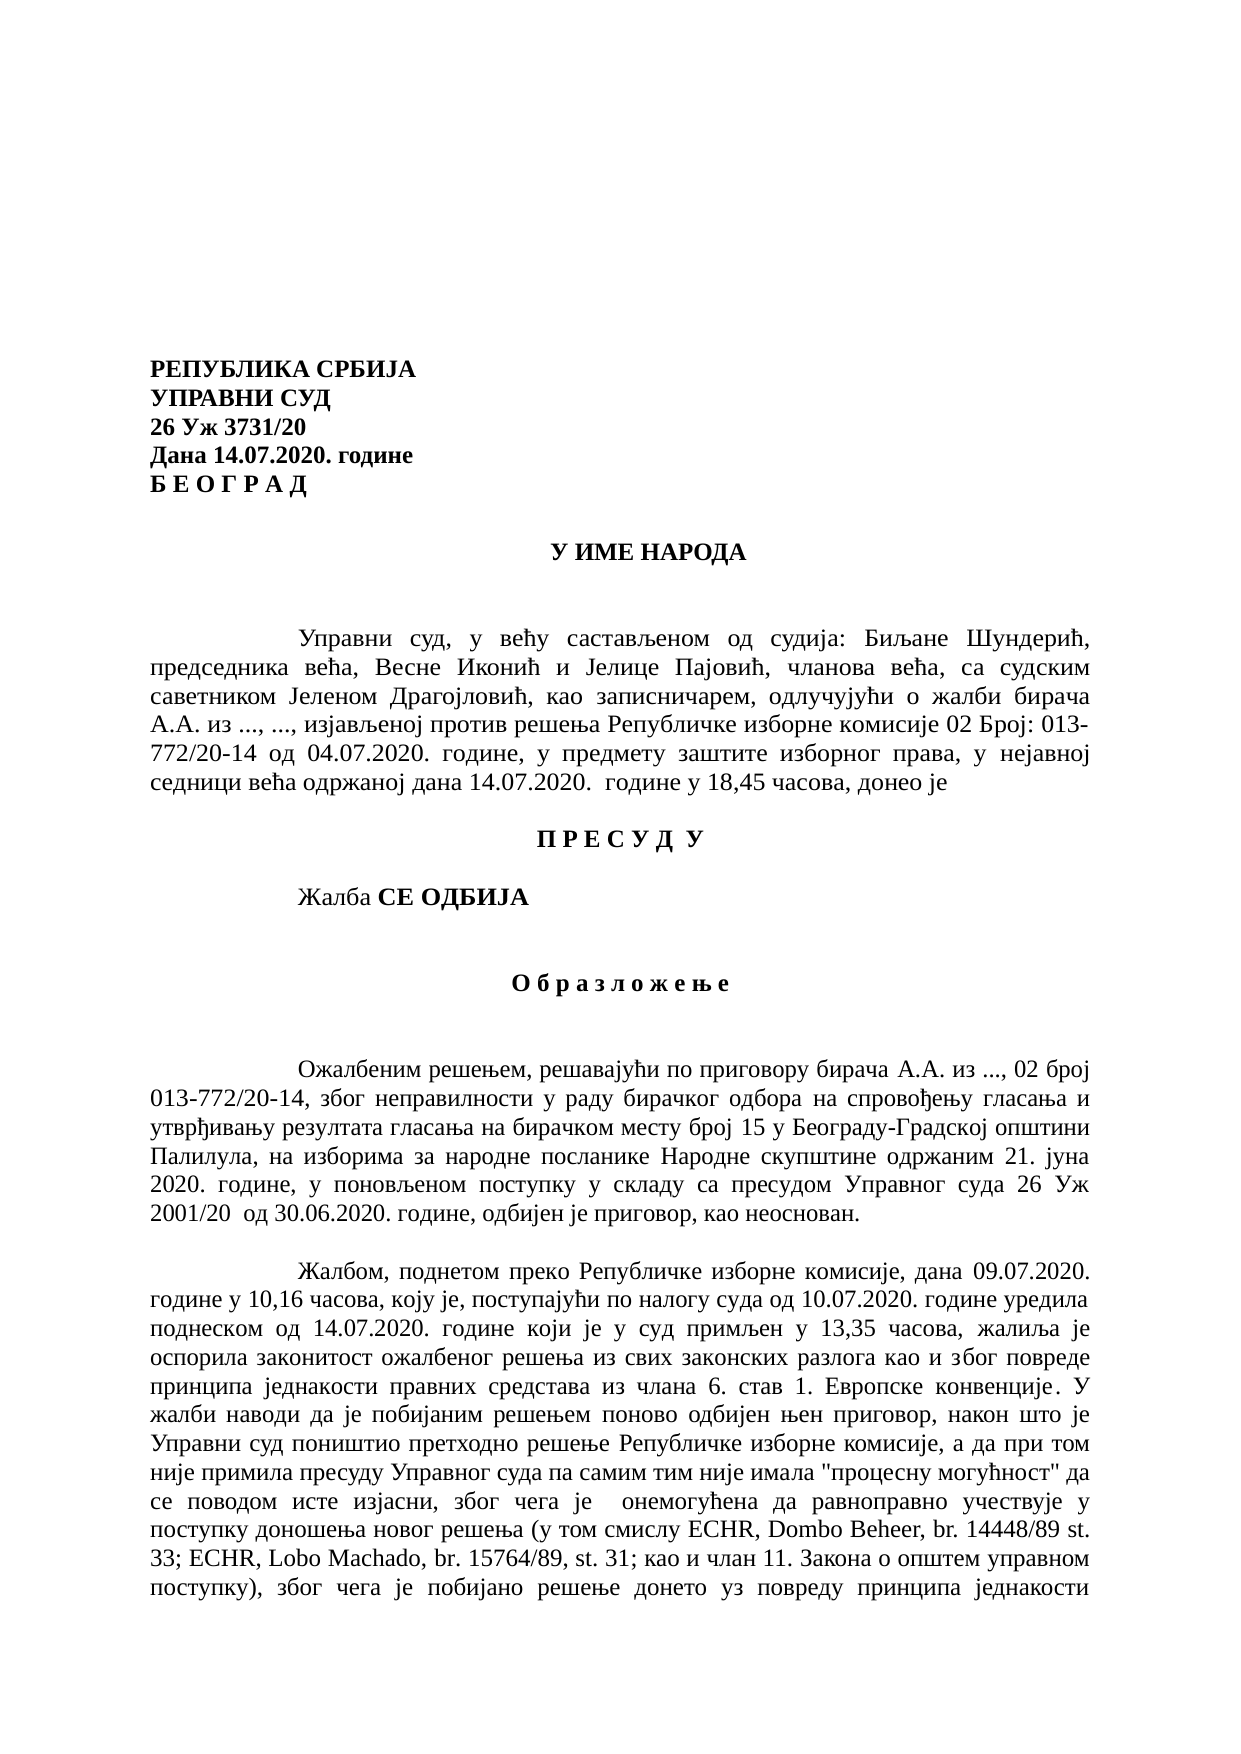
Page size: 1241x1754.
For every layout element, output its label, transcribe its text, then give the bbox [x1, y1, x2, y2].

text Жалба СЕ ОДБИЈА [150, 882, 1090, 911]
text П Р Е С У Д У [150, 824, 1090, 853]
text Б Е О Г Р А Д [150, 469, 1090, 498]
text Ожалбеним решењем, решавајући по приговору бирача А.А. из ..., 02 број 013-772/20-14, због неправилности у раду бирачког одбора на спровођењу гласања и утврђивању резултата гласања на бирачком месту број 15 у Београду-Градској општини Палилула, на изборима за народне посланике Народне скупштине одржаним 21. јуна 2020. године, у поновљеном поступку у складу са пресудом Управног суда 26 Уж 2001/20 од 30.06.2020. године, одбијен је приговор, као неоснован. [150, 1054, 1090, 1227]
text 26 Уж 3731/20 [150, 412, 1090, 440]
text О б р а з л о ж е њ е [150, 968, 1090, 997]
text Жалбом, поднетом преко Републичке изборне комисије, дана 09.07.2020. године у 10,16 часова, коју је, поступајући по налогу суда од 10.07.2020. године уредила поднеском од 14.07.2020. године који је у суд примљен у 13,35 часова, жалиља је оспорила законитост ожалбеног решења из свих законских разлога као и због повреде принципа једнакости правних средстава из члана 6. став 1. Европске конвенције. У жалби наводи да је побијаним решењем поново одбијен њен приговор, након што је Управни суд поништио претходно решење Републичке изборне комисије, а да при том није примила пресуду Управног суда па самим тим није имала "процесну могућност" да се поводом исте изјасни, због чега је онемогућена да равноправно учествује у поступку доношења новог решења (у том смислу ECHR, Dombo Beheer, br. 14448/89 st. 33; ECHR, Lobo Machado, br. 15764/89, st. 31; као и члан 11. Закона о општем управном поступку), због чега је побијано решење донето уз повреду принципа једнакости [150, 1256, 1090, 1601]
text Управни суд, у већу састављеном од судија: Биљане Шундерић, председника већа, Весне Иконић и Јелице Пајовић, чланова већа, са судским саветником Јеленом Драгојловић, као записничарем, одлучујући о жалби бирача А.А. из ..., ..., изјављеној против решења Републичке изборне комисије 02 Број: 013-772/20-14 од 04.07.2020. године, у предмету заштите изборног права, у нејавној седници већа одржаној дана 14.07.2020. године у 18,45 часова, донео је [150, 623, 1090, 796]
text УПРАВНИ СУД [150, 383, 1090, 412]
text Дана 14.07.2020. године [150, 440, 1090, 469]
text РЕПУБЛИКА СРБИЈА [150, 148, 1090, 383]
text У ИМЕ НАРОДА [150, 537, 1090, 566]
